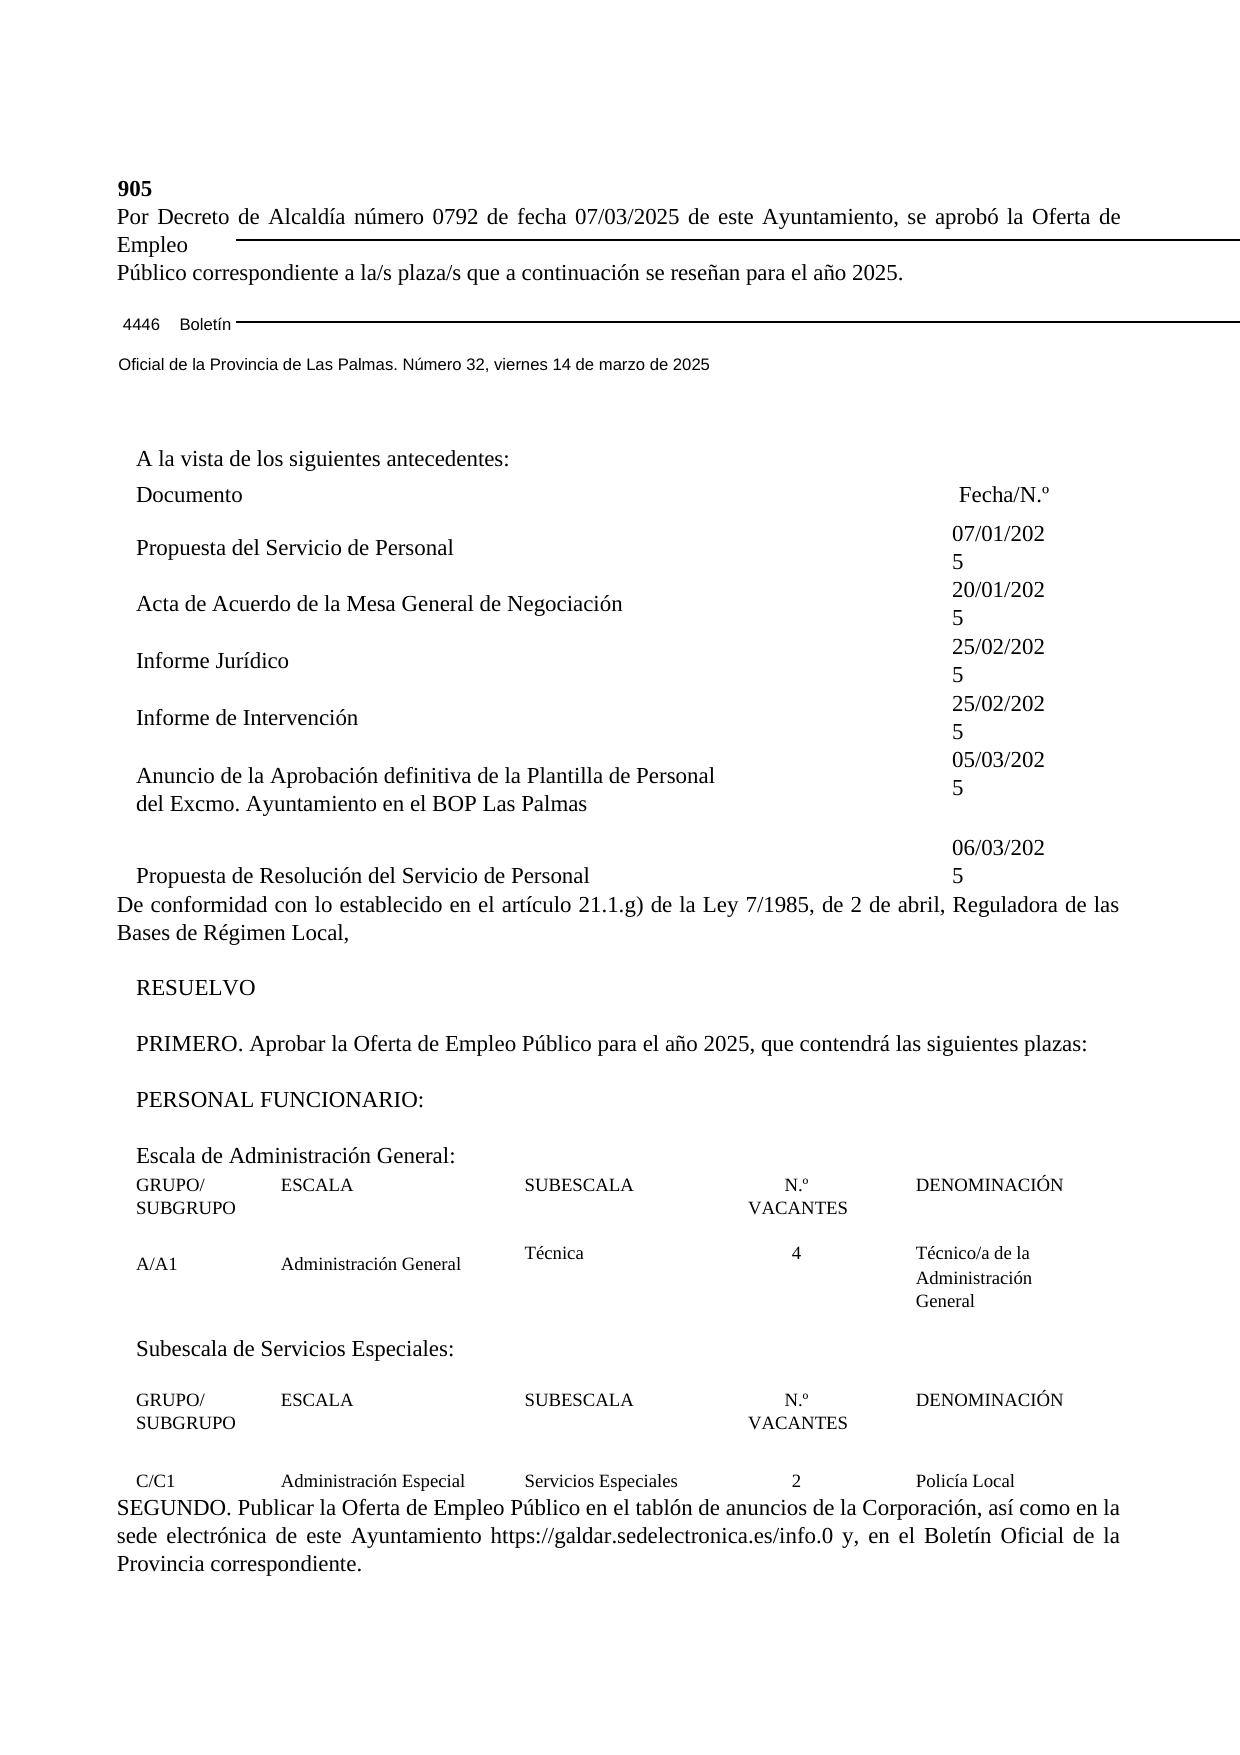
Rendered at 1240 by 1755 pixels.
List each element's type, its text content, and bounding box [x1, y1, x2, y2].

table_cell Informe de Intervención [136, 690, 952, 746]
table_cell Propuesta del Servicio de Personal [136, 520, 952, 576]
table_cell Informe Jurídico [136, 633, 952, 689]
table_cell 25/02/2025 [952, 690, 1056, 746]
table_cell A/A1 Administración General Subescala de Servicios Especiales: [136, 1242, 524, 1375]
table_cell 25/02/2025 [952, 633, 1056, 689]
table_header SUBESCALA [524, 1174, 748, 1197]
text A la vista de los siguientes antecedentes: [136, 445, 1122, 472]
table_header Documento [136, 481, 952, 519]
table_cell SUBGRUPO [136, 1412, 524, 1457]
table_cell [524, 1412, 748, 1457]
table_cell 05/03/2025 [952, 746, 1056, 834]
text PRIMERO. Aprobar la Oferta de Empleo Público para el año 2025, que contendrá las siguientes plazas: [136, 1030, 1122, 1057]
table_cell Acta de Acuerdo de la Mesa General de Negociación [136, 576, 952, 633]
table_cell Propuesta de Resolución del Servicio de Personal [136, 834, 952, 891]
table_cell 06/03/2025 [952, 834, 1056, 891]
table_cell SUBGRUPO [136, 1197, 524, 1242]
table_cell N.º [748, 1375, 916, 1412]
table_header DENOMINACIÓN [916, 1174, 1096, 1197]
table_cell C/C1 Administración Especial [136, 1457, 524, 1494]
table_cell Técnico/a de la Administración General [916, 1242, 1096, 1375]
text Escala de Administración General: [136, 1142, 1122, 1168]
table_cell Servicios Especiales [524, 1457, 748, 1494]
text 4446 Boletín Oficial de la Provincia de Las Palmas. Número 32, viernes 14 de marzo de 2025 [118, 314, 1122, 374]
subtitle 905 [118, 175, 1122, 201]
text De conformidad con lo establecido en el artículo 21.1.g) de la Ley 7/1985, de 2 de abril, Reguladora de las Bases de Régimen Local, [117, 891, 1122, 945]
table_cell 20/01/2025 [952, 576, 1056, 633]
table_cell GRUPO/ ESCALA [136, 1375, 524, 1412]
table_cell 07/01/2025 [952, 520, 1056, 576]
table_cell DENOMINACIÓN [916, 1375, 1096, 1412]
table_cell [916, 1412, 1096, 1457]
table_cell Policía Local [916, 1457, 1096, 1494]
table_cell 2 [748, 1457, 916, 1494]
table_cell SUBESCALA [524, 1375, 748, 1412]
table_cell 4 [748, 1242, 916, 1375]
text Por Decreto de Alcaldía número 0792 de fecha 07/03/2025 de este Ayuntamiento, se aprobó la Oferta de Empleo Público correspondiente a la/s plaza/s que a continuación se reseñan para el año 2025. [117, 203, 1122, 285]
table_cell [916, 1197, 1096, 1242]
table_header GRUPO/ ESCALA [136, 1174, 524, 1197]
text PERSONAL FUNCIONARIO: [136, 1086, 1122, 1112]
table_cell VACANTES [748, 1197, 916, 1242]
table_cell Anuncio de la Aprobación definitiva de la Plantilla de Personal del Excmo. Ayuntamiento en el BOP Las Palmas [136, 746, 952, 834]
table_header Fecha/N.º [952, 481, 1056, 519]
table_cell VACANTES [748, 1412, 916, 1457]
table_cell [524, 1197, 748, 1242]
table_cell Técnica [524, 1242, 748, 1375]
table_header N.º [748, 1174, 916, 1197]
text SEGUNDO. Publicar la Oferta de Empleo Público en el tablón de anuncios de la Corporación, así como en la sede electrónica de este Ayuntamiento https://galdar.sedelectronica.es/info.0 y, en el Boletín Oficial de la Provincia correspondiente. [117, 1494, 1122, 1576]
text RESUELVO [136, 974, 1122, 1001]
